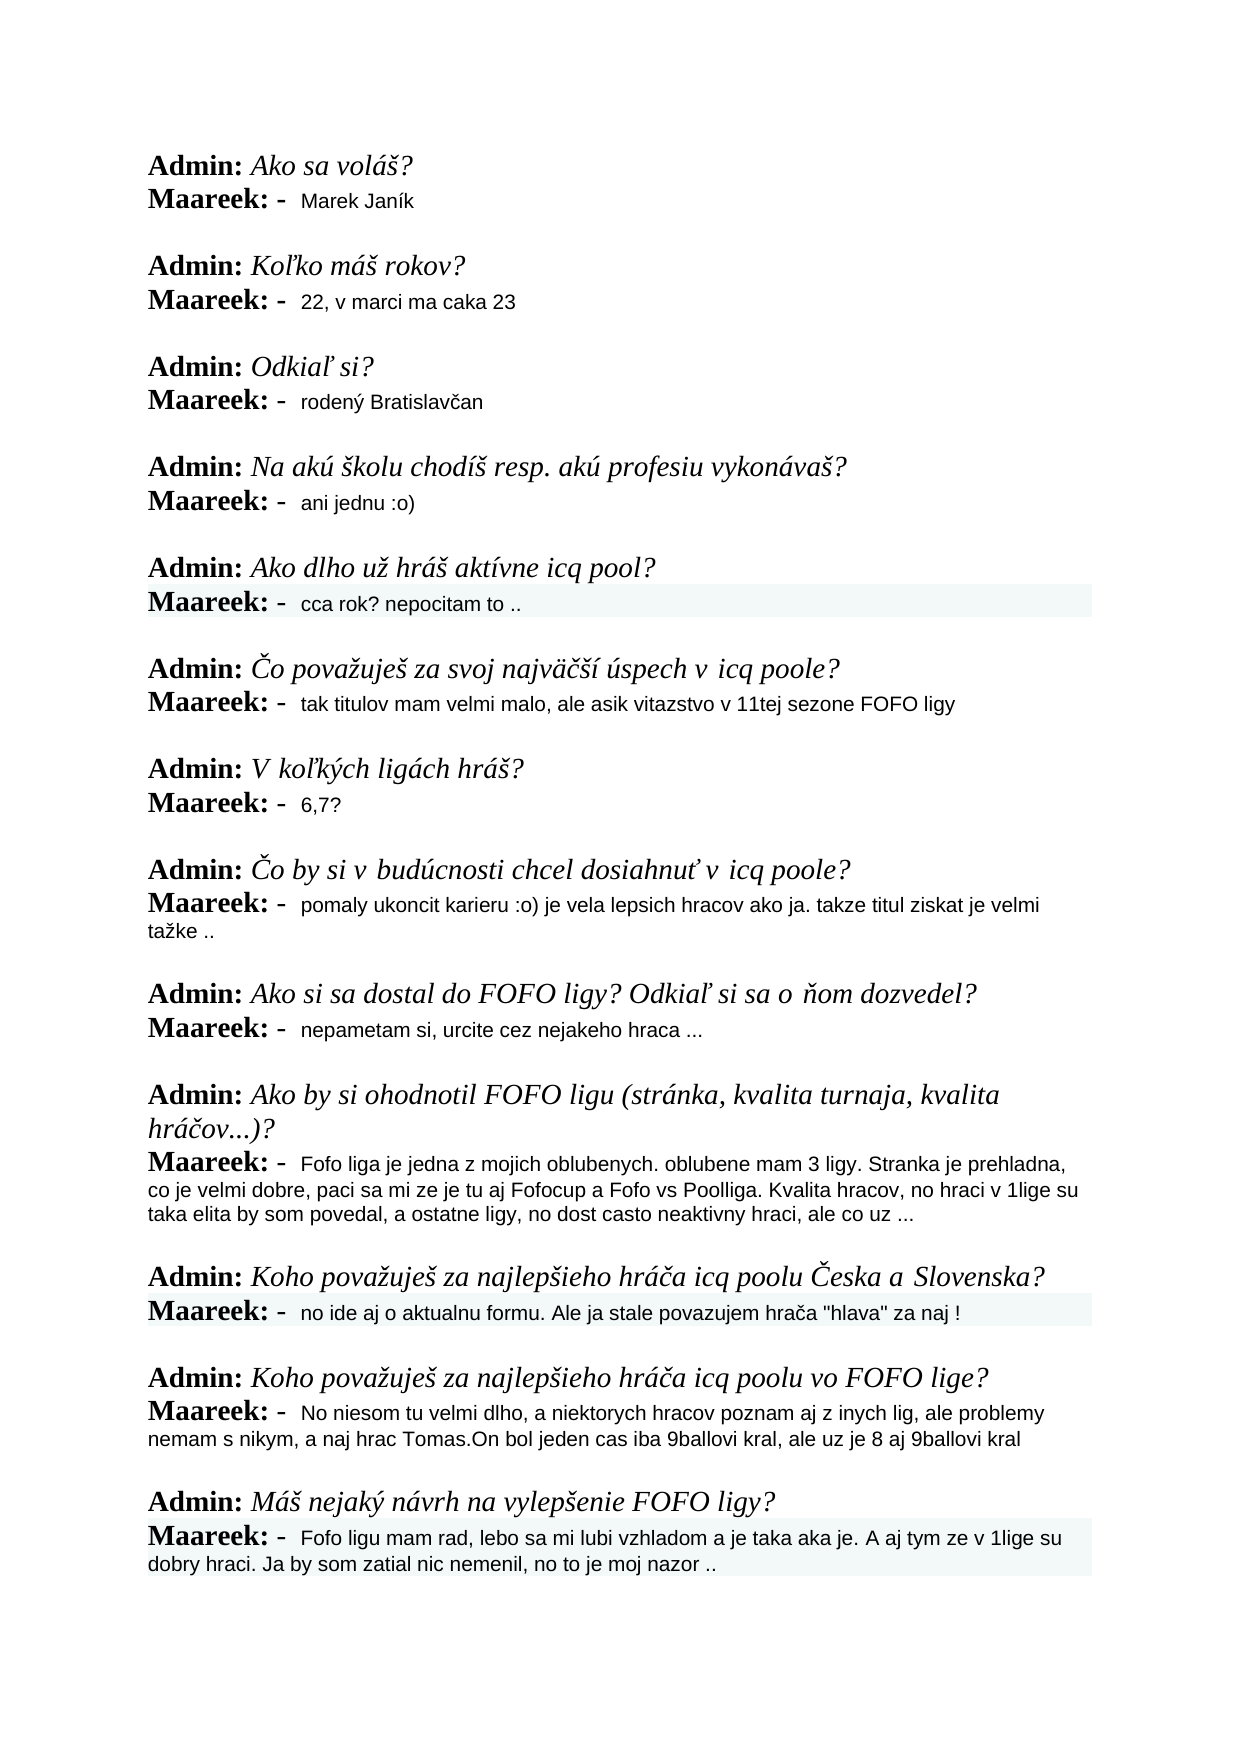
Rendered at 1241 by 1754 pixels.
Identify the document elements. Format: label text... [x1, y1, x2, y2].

text Admin: Ako dlho už hráš aktívne icq pool? [148, 550, 1092, 584]
text Maareek: - ani jednu :o) [148, 483, 1092, 517]
text Maareek: - 6,7? [148, 785, 1092, 818]
text Admin: Koho považuješ za najlepšieho hráča icq poolu Česka a Slovenska? [148, 1259, 1092, 1293]
text Maareek: - Fofo ligu mam rad, lebo sa mi lubi vzhladom a je taka aka je. A aj tym ze v 1lige su dobry hraci. Ja by som zatial nic nemenil, no to je moj nazor .. [148, 1518, 1092, 1576]
text Maareek: - Fofo liga je jedna z mojich oblubenych. oblubene mam 3 ligy. Stranka je prehladna, co je velmi dobre, paci sa mi ze je tu aj Fofocup a Fofo vs Poolliga. Kvalita hracov, no hraci v 1lige su taka elita by som povedal, a ostatne ligy, no dost casto neaktivny hraci, ale co uz ... [148, 1144, 1092, 1226]
text Maareek: - 22, v marci ma caka 23 [148, 282, 1092, 315]
text Admin: Ako si sa dostal do FOFO ligy? Odkiaľ si sa o ňom dozvedel? [148, 977, 1092, 1010]
text Admin: Koho považuješ za najlepšieho hráča icq poolu vo FOFO lige? [148, 1360, 1092, 1393]
text Admin: Ako sa voláš? [148, 148, 1092, 181]
text Maareek: - pomaly ukoncit karieru :o) je vela lepsich hracov ako ja. takze titul ziskat je velmi tažke .. [148, 886, 1092, 943]
text Admin: V koľkých ligách hráš? [148, 751, 1092, 785]
text Maareek: - No niesom tu velmi dlho, a niektorych hracov poznam aj z inych lig, ale problemy nemam s nikym, a naj hrac Tomas.On bol jeden cas iba 9ballovi kral, ale uz je 8 aj 9ballovi kral [148, 1393, 1092, 1451]
text Admin: Čo považuješ za svoj najväčší úspech v icq poole? [148, 651, 1092, 684]
text Admin: Na akú školu chodíš resp. akú profesiu vykonávaš? [148, 449, 1092, 483]
text Admin: Čo by si v budúcnosti chcel dosiahnuť v icq poole? [148, 852, 1092, 886]
text Maareek: - rodený Bratislavčan [148, 382, 1092, 416]
text Admin: Koľko máš rokov? [148, 248, 1092, 282]
text Maareek: - Marek Janík [148, 181, 1092, 215]
text Maareek: - no ide aj o aktualnu formu. Ale ja stale povazujem hrača "hlava" za naj ! [148, 1293, 1092, 1326]
text Maareek: - cca rok? nepocitam to .. [148, 584, 1092, 617]
text Admin: Odkiaľ si? [148, 349, 1092, 382]
text Maareek: - tak titulov mam velmi malo, ale asik vitazstvo v 11tej sezone FOFO ligy [148, 684, 1092, 718]
text Admin: Ako by si ohodnotil FOFO ligu (stránka, kvalita turnaja, kvalita hráčov...)? [148, 1077, 1092, 1144]
text Maareek: - nepametam si, urcite cez nejakeho hraca ... [148, 1010, 1092, 1044]
text Admin: Máš nejaký návrh na vylepšenie FOFO ligy? [148, 1484, 1092, 1518]
